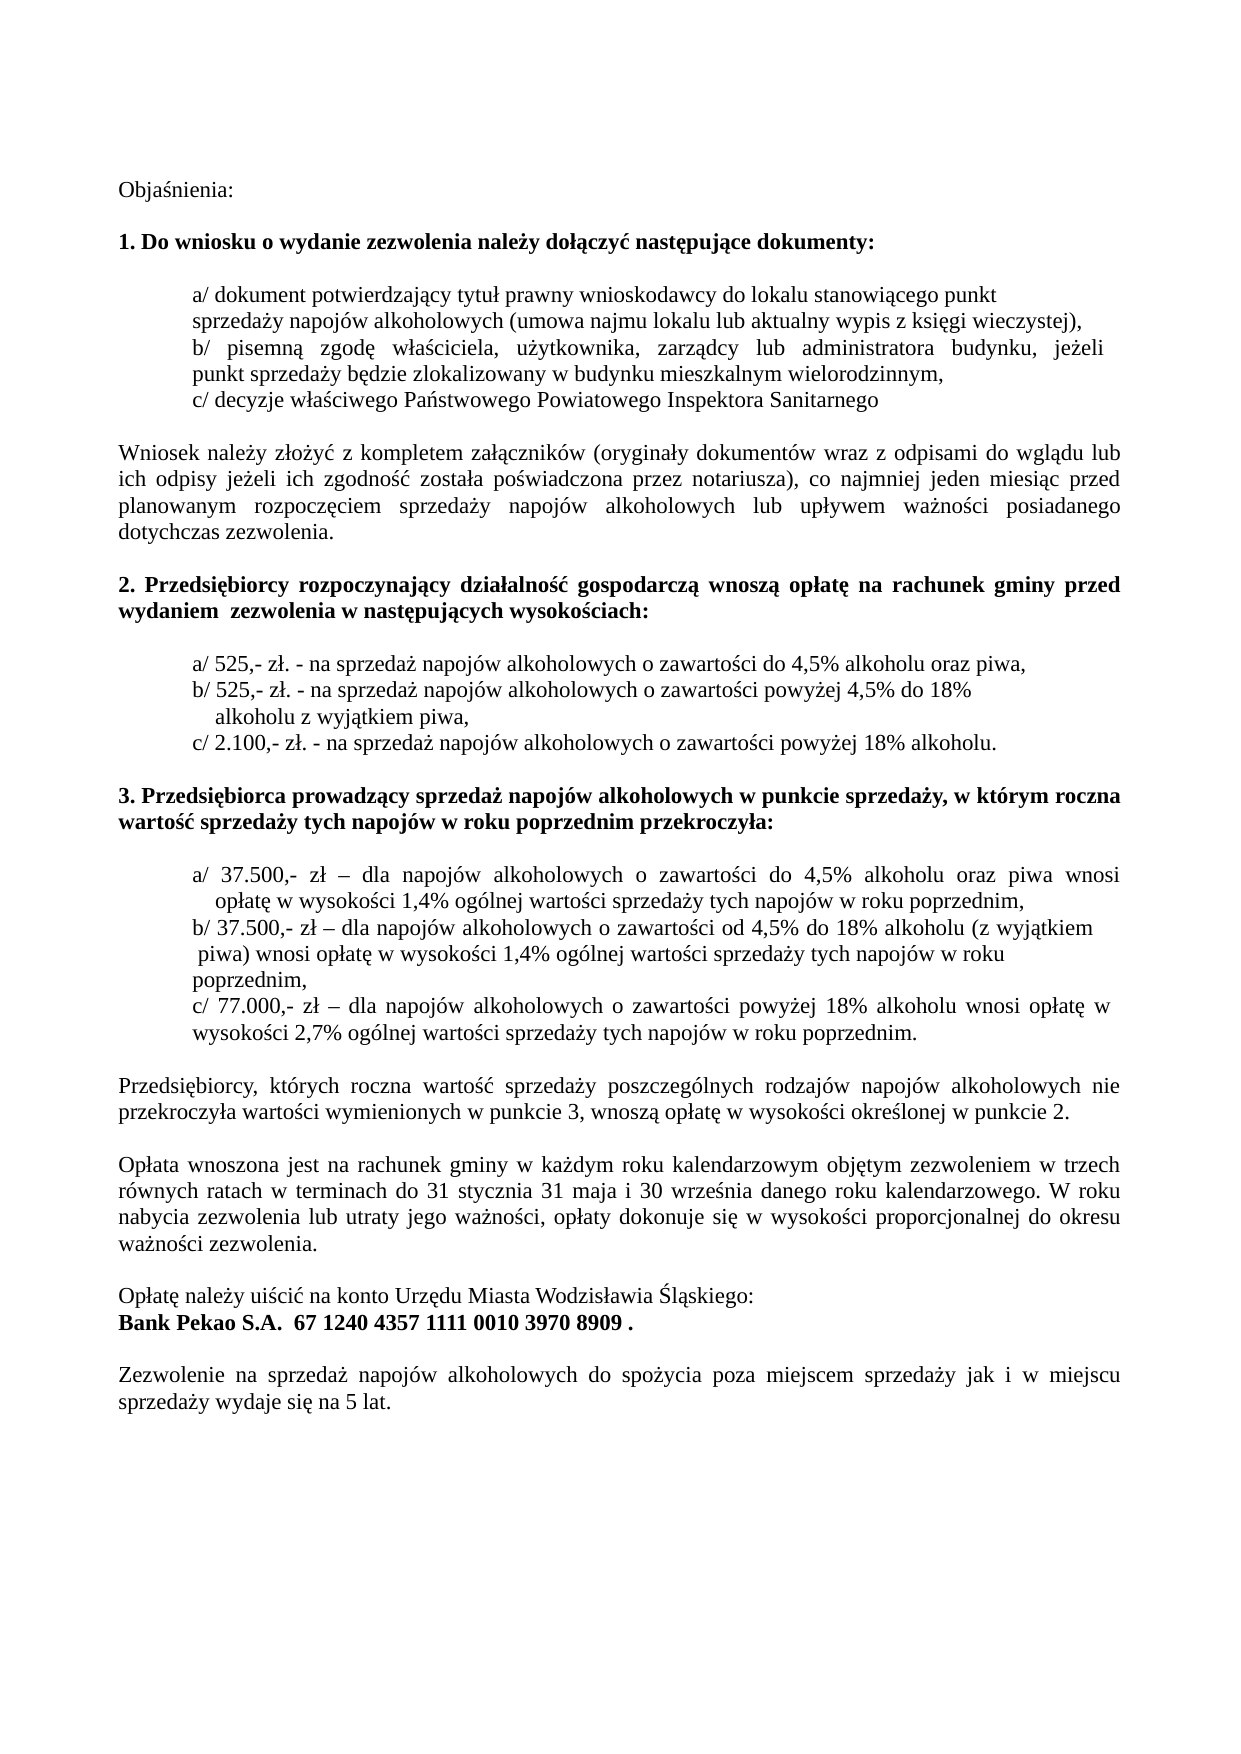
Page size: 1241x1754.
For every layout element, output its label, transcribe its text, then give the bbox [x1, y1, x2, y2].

text Wniosek należy złożyć z kompletem załączników (oryginały dokumentów wraz z odpisami do wglądu lub ich odpisy jeżeli ich zgodność została poświadczona przez notariusza), co najmniej jeden miesiąc przed planowanym rozpoczęciem sprzedaży napojów alkoholowych lub upływem ważności posiadanego dotychczas zezwolenia. [118, 439, 1122, 544]
text a/ 37.500,- zł – dla napojów alkoholowych o zawartości do 4,5% alkoholu oraz piwa wnosi opłatę w wysokości 1,4% ogólnej wartości sprzedaży tych napojów w roku poprzednim, [118, 861, 1122, 913]
text b/ 525,- zł. - na sprzedaż napojów alkoholowych o zawartości powyżej 4,5% do 18% alkoholu z wyjątkiem piwa, [118, 676, 1122, 729]
text c/ decyzje właściwego Państwowego Powiatowego Inspektora Sanitarnego [118, 386, 1122, 413]
text 1. Do wniosku o wydanie zezwolenia należy dołączyć następujące dokumenty: [118, 228, 1122, 255]
text Objaśnienia: [118, 176, 1122, 202]
text Opłata wnoszona jest na rachunek gminy w każdym roku kalendarzowym objętym zezwoleniem w trzech równych ratach w terminach do 31 stycznia 31 maja i 30 września danego roku kalendarzowego. W roku nabycia zezwolenia lub utraty jego ważności, opłaty dokonuje się w wysokości proporcjonalnej do okresu ważności zezwolenia. [118, 1151, 1122, 1256]
text 2. Przedsiębiorcy rozpoczynający działalność gospodarczą wnoszą opłatę na rachunek gminy przed wydaniem zezwolenia w następujących wysokościach: [118, 571, 1122, 624]
text c/ 77.000,- zł – dla napojów alkoholowych o zawartości powyżej 18% alkoholu wnosi opłatę w wysokości 2,7% ogólnej wartości sprzedaży tych napojów w roku poprzednim. [118, 993, 1122, 1045]
text Zezwolenie na sprzedaż napojów alkoholowych do spożycia poza miejscem sprzedaży jak i w miejscu sprzedaży wydaje się na 5 lat. [118, 1362, 1122, 1414]
text b/ 37.500,- zł – dla napojów alkoholowych o zawartości od 4,5% do 18% alkoholu (z wyjątkiem piwa) wnosi opłatę w wysokości 1,4% ogólnej wartości sprzedaży tych napojów w roku poprzednim, [118, 913, 1122, 993]
text Bank Pekao S.A. 67 1240 4357 1111 0010 3970 8909 . [118, 1309, 1122, 1335]
text c/ 2.100,- zł. - na sprzedaż napojów alkoholowych o zawartości powyżej 18% alkoholu. [118, 729, 1122, 755]
text 3. Przedsiębiorca prowadzący sprzedaż napojów alkoholowych w punkcie sprzedaży, w którym roczna wartość sprzedaży tych napojów w roku poprzednim przekroczyła: [118, 782, 1122, 834]
text b/ pisemną zgodę właściciela, użytkownika, zarządcy lub administratora budynku, jeżeli punkt sprzedaży będzie zlokalizowany w budynku mieszkalnym wielorodzinnym, [118, 334, 1122, 386]
text Przedsiębiorcy, których roczna wartość sprzedaży poszczególnych rodzajów napojów alkoholowych nie przekroczyła wartości wymienionych w punkcie 3, wnoszą opłatę w wysokości określonej w punkcie 2. [118, 1072, 1122, 1124]
text a/ 525,- zł. - na sprzedaż napojów alkoholowych o zawartości do 4,5% alkoholu oraz piwa, [118, 650, 1122, 676]
text Opłatę należy uiścić na konto Urzędu Miasta Wodzisławia Śląskiego: [118, 1282, 1122, 1309]
text a/ dokument potwierdzający tytuł prawny wnioskodawcy do lokalu stanowiącego punkt sprzedaży napojów alkoholowych (umowa najmu lokalu lub aktualny wypis z księgi wieczystej), [118, 281, 1122, 334]
